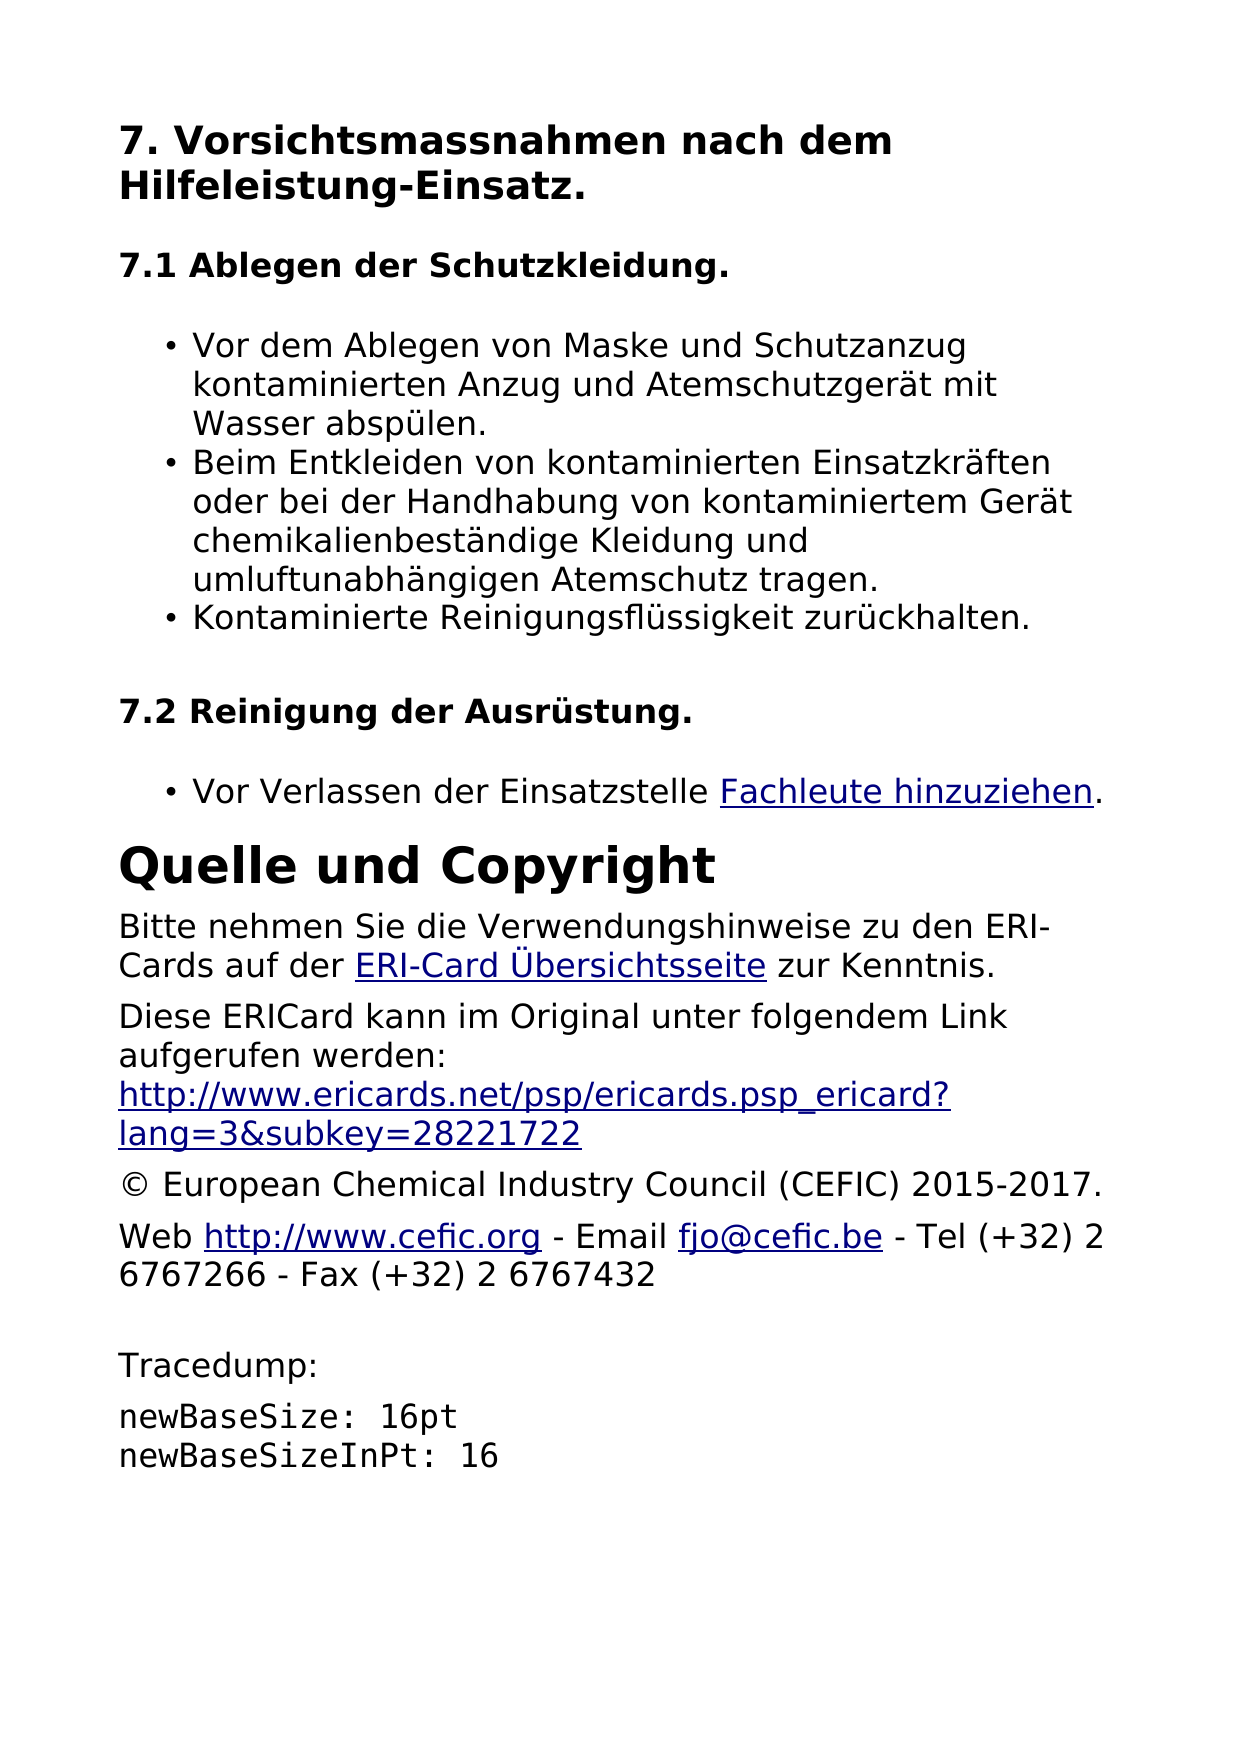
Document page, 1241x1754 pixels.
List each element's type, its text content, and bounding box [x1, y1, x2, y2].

subtitle 7.2 Reinigung der Ausrüstung. [118, 692, 1122, 731]
list Kontaminierte Reinigungsflüssigkeit zurückhalten. [177, 599, 1122, 638]
list Vor dem Ablegen von Maske und Schutzanzug kontaminierten Anzug und Atemschutzgerät mit Wasser abspülen. [177, 327, 1122, 443]
list Beim Entkleiden von kontaminierten Einsatzkräften oder bei der Handhabung von kontaminiertem Gerät chemikalienbeständige Kleidung und umluftunabhängigen Atemschutz tragen. [177, 443, 1122, 599]
text Web http://www.cefic.org - Email fjo@cefic.be - Tel (+32) 2 6767266 - Fax (+32) 2 6767432 [118, 1217, 1122, 1295]
subtitle 7. Vorsichtsmassnahmen nach dem Hilfeleistung-Einsatz. [118, 118, 1122, 208]
text Diese ERICard kann im Original unter folgendem Link aufgerufen werden: http://www.ericards.net/psp/ericards.psp_ericard?lang=3&subkey=28221722 [118, 998, 1122, 1153]
subtitle 7.1 Ablegen der Schutzkleidung. [118, 246, 1122, 285]
text © European Chemical Industry Council (CEFIC) 2015-2017. [118, 1166, 1122, 1204]
text Bitte nehmen Sie die Verwendungshinweise zu den ERI-Cards auf der ERI-Card Übersichtsseite zur Kenntnis. [118, 908, 1122, 985]
list Vor Verlassen der Einsatzstelle Fachleute hinzuziehen. [177, 773, 1122, 812]
subtitle Quelle und Copyright [118, 837, 1122, 895]
text newBaseSize: 16pt newBaseSizeInPt: 16 [118, 1397, 1122, 1475]
text Tracedump: [118, 1307, 1122, 1385]
